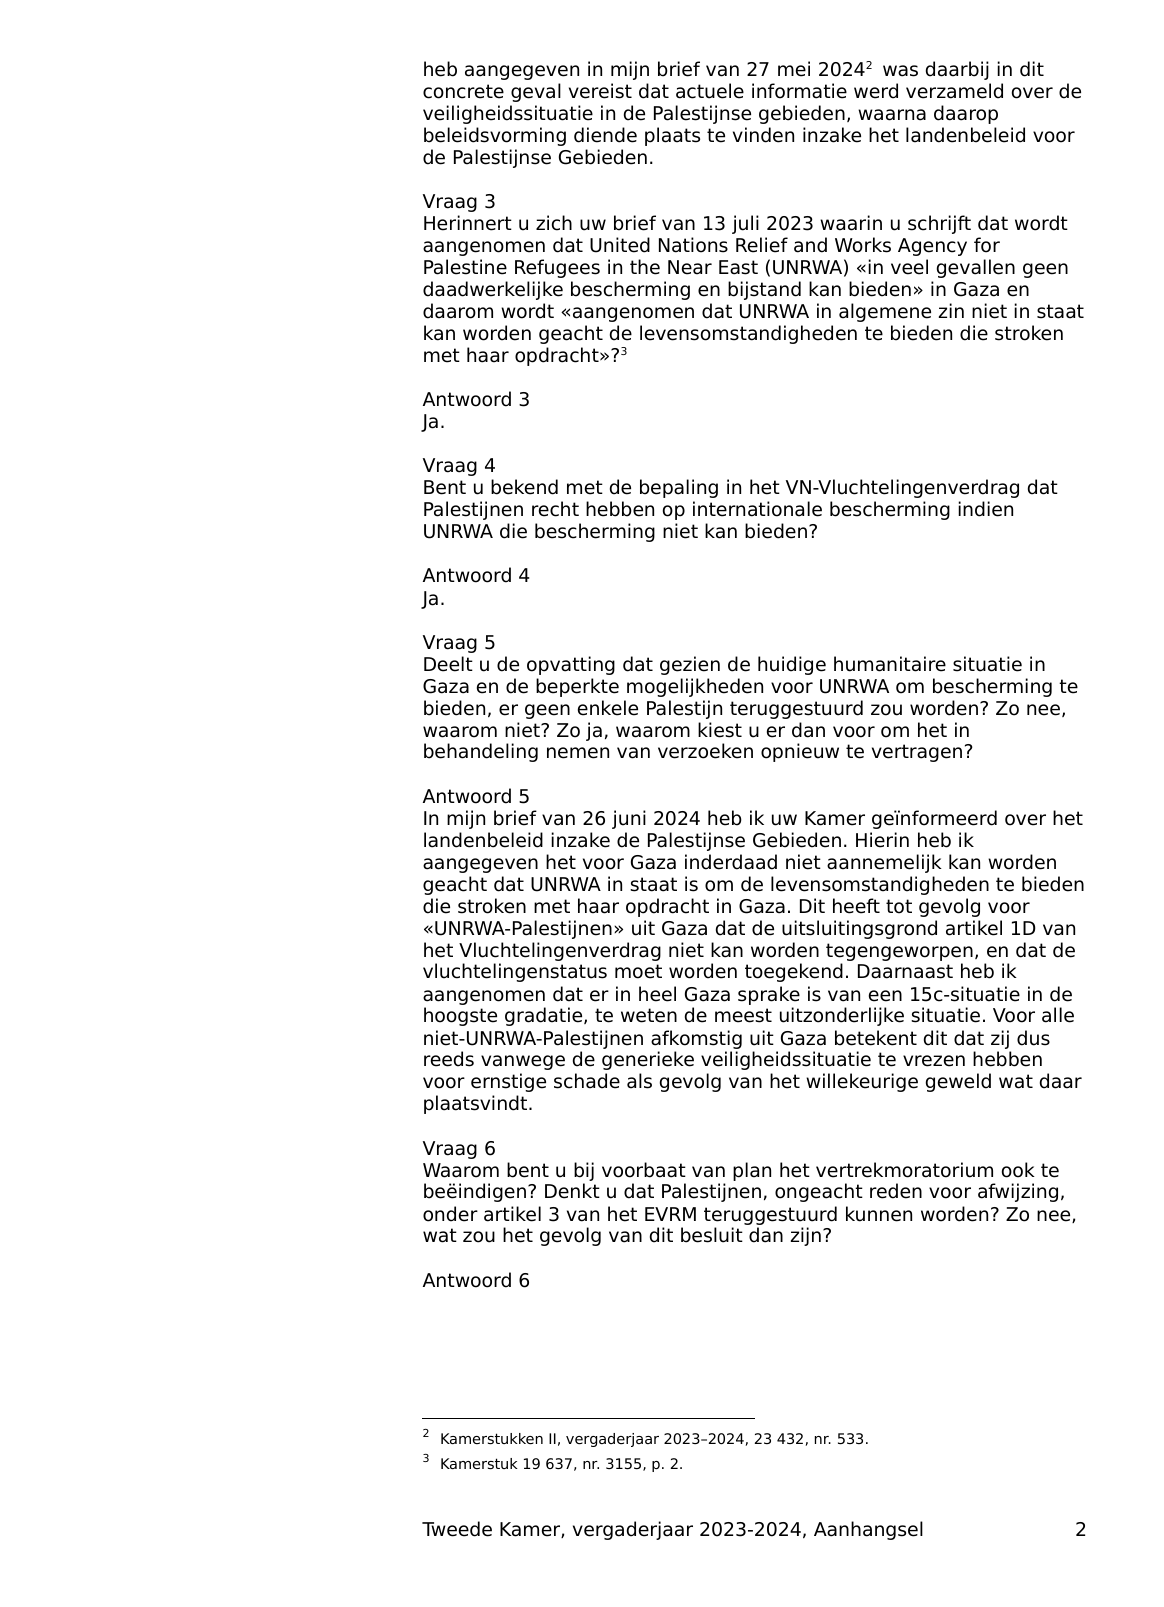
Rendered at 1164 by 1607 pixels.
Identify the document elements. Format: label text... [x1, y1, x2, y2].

text Kamerstuk 19 637, nr. 3155, p. 2. [422, 1452, 1087, 1474]
text Ja. [422, 587, 1087, 609]
text Ja. [422, 411, 1087, 433]
text In mijn brief van 26 juni 2024 heb ik uw Kamer geïnformeerd over het landenbeleid inzake de Palestijnse Gebieden. Hierin heb ik aangegeven het voor Gaza inderdaad niet aannemelijk kan worden geacht dat UNRWA in staat is om de levensomstandigheden te bieden die stroken met haar opdracht in Gaza. Dit heeft tot gevolg voor «UNRWA-Palestijnen» uit Gaza dat de uitsluitingsgrond artikel 1D van het Vluchtelingenverdrag niet kan worden tegengeworpen, en dat de vluchtelingenstatus moet worden toegekend. Daarnaast heb ik aangenomen dat er in heel Gaza sprake is van een 15c-situatie in de hoogste gradatie, te weten de meest uitzonderlijke situatie. Voor alle niet-UNRWA-Palestijnen afkomstig uit Gaza betekent dit dat zij dus reeds vanwege de generieke veiligheidssituatie te vrezen hebben voor ernstige schade als gevolg van het willekeurige geweld wat daar plaatsvindt. [422, 808, 1087, 1115]
text Vraag 3 [422, 191, 1087, 213]
text Waarom bent u bij voorbaat van plan het vertrekmoratorium ook te beëindigen? Denkt u dat Palestijnen, ongeacht reden voor afwijzing, onder artikel 3 van het EVRM teruggestuurd kunnen worden? Zo nee, wat zou het gevolg van dit besluit dan zijn? [422, 1159, 1087, 1247]
text Deelt u de opvatting dat gezien de huidige humanitaire situatie in Gaza en de beperkte mogelijkheden voor UNRWA om bescherming te bieden, er geen enkele Palestijn teruggestuurd zou worden? Zo nee, waarom niet? Zo ja, waarom kiest u er dan voor om het in behandeling nemen van verzoeken opnieuw te vertragen? [422, 653, 1087, 763]
text Vraag 5 [422, 632, 1087, 653]
text Kamerstukken II, vergaderjaar 2023–2024, 23 432, nr. 533. [422, 1427, 1087, 1449]
text heb aangegeven in mijn brief van 27 mei 2024 was daarbij in dit concrete geval vereist dat actuele informatie werd verzameld over de veiligheidssituatie in de Palestijnse gebieden, waarna daarop beleidsvorming diende plaats te vinden inzake het landenbeleid voor de Palestijnse Gebieden. [422, 59, 1087, 169]
text Antwoord 6 [422, 1269, 1087, 1292]
text Herinnert u zich uw brief van 13 juli 2023 waarin u schrijft dat wordt aangenomen dat United Nations Relief and Works Agency for Palestine Refugees in the Near East (UNRWA) «in veel gevallen geen daadwerkelijke bescherming en bijstand kan bieden» in Gaza en daarom wordt «aangenomen dat UNRWA in algemene zin niet in staat kan worden geacht de levensomstandigheden te bieden die stroken met haar opdracht»? [422, 213, 1087, 367]
text Vraag 6 [422, 1137, 1087, 1159]
text Antwoord 4 [422, 565, 1087, 587]
text Antwoord 3 [422, 389, 1087, 411]
text Vraag 4 [422, 455, 1087, 477]
text Bent u bekend met de bepaling in het VN-Vluchtelingenverdrag dat Palestijnen recht hebben op internationale bescherming indien UNRWA die bescherming niet kan bieden? [422, 477, 1087, 543]
text Antwoord 5 [422, 786, 1087, 808]
